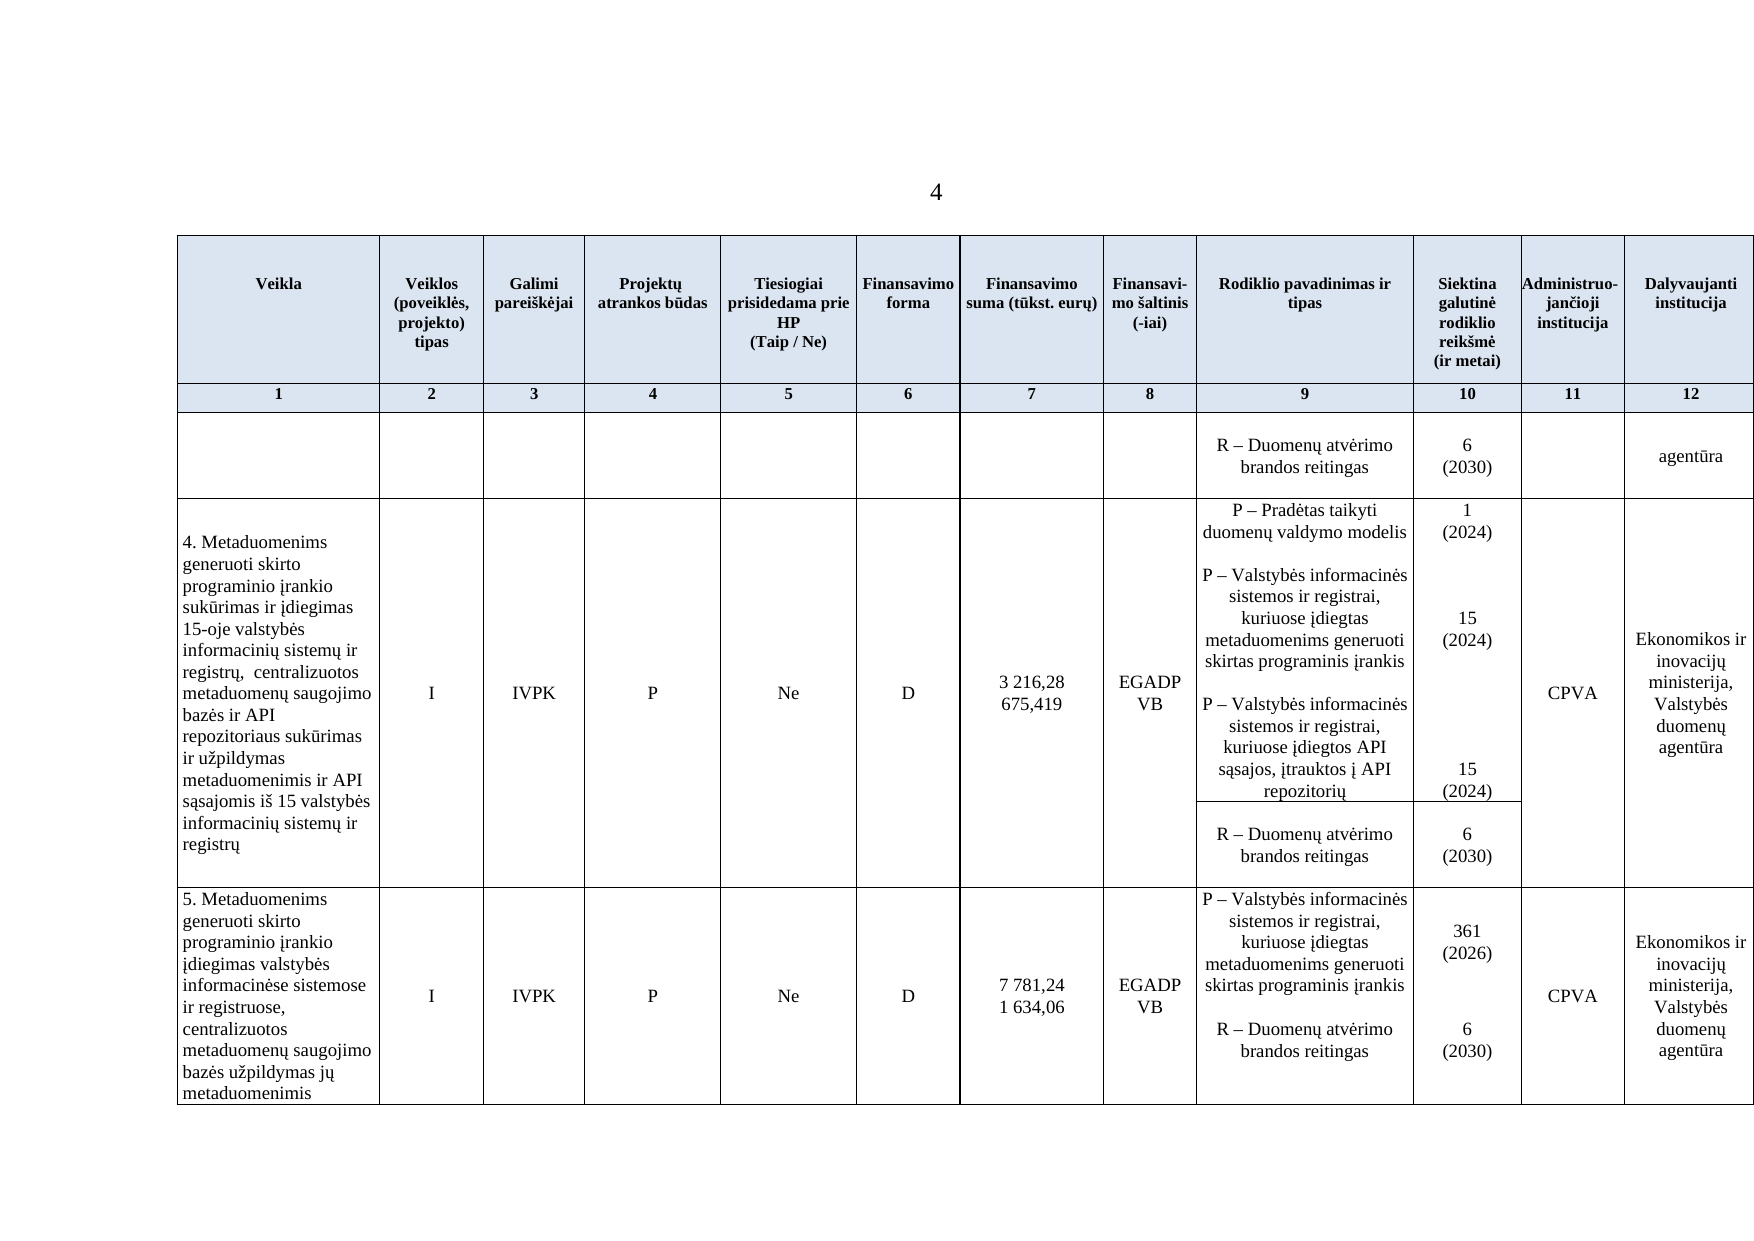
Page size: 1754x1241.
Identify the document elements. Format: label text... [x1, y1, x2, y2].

table_header Finansavimo forma [857, 236, 959, 383]
table_cell 6 (2030) [1414, 413, 1521, 498]
table_cell 4. Metaduomenims generuoti skirto programinio įrankio sukūrimas ir įdiegimas 15-oje valstybės informacinių sistemų ir registrų, centralizuotos metaduomenų saugojimo bazės ir API repozitoriaus sukūrimas ir užpildymas metaduomenimis ir API sąsajomis iš 15 valstybės informacinių sistemų ir registrų [178, 499, 379, 887]
table_cell 7 [961, 384, 1103, 412]
table_cell 7 781,24 1 634,06 [961, 888, 1103, 1104]
table_cell 12 [1625, 384, 1753, 412]
table_header Dalyvaujanti institucija [1625, 236, 1753, 383]
table_cell [961, 413, 1103, 498]
table_cell 6 (2030) [1414, 802, 1521, 887]
table_cell Ne [721, 888, 856, 1104]
table_cell [585, 413, 720, 498]
table_cell 9 [1197, 384, 1413, 412]
table_cell P – Pradėtas taikyti duomenų valdymo modelis P – Valstybės informacinės sistemos ir registrai, kuriuose įdiegtas metaduomenims generuoti skirtas programinis įrankis P – Valstybės informacinės sistemos ir registrai, kuriuose įdiegtos API sąsajos, įtrauktos į API repozitorių [1197, 499, 1413, 801]
table_cell CPVA [1522, 888, 1624, 1104]
table_header Tiesiogiai prisidedama prie HP (Taip / Ne) [721, 236, 856, 383]
table_header Siektina galutinė rodiklio reikšmė (ir metai) [1414, 236, 1521, 383]
table_cell 2 [380, 384, 483, 412]
table_cell I [380, 499, 483, 887]
table_header Galimi pareiškėjai [484, 236, 584, 383]
table_cell IVPK [484, 499, 584, 887]
table_cell 3 216,28 675,419 [961, 499, 1103, 887]
table_cell EGADP VB [1104, 499, 1196, 887]
table_cell [178, 413, 379, 498]
table_cell D [857, 499, 959, 887]
table_cell EGADP VB [1104, 888, 1196, 1104]
table_cell R – Duomenų atvėrimo brandos reitingas [1197, 413, 1413, 498]
table_cell [857, 413, 959, 498]
table_cell [484, 413, 584, 498]
table_header Veiklos (poveiklės, projekto) tipas [380, 236, 483, 383]
table_cell R – Duomenų atvėrimo brandos reitingas [1197, 802, 1413, 887]
table_cell Ekonomikos ir inovacijų ministerija, Valstybės duomenų agentūra [1625, 888, 1753, 1104]
table_cell 1 (2024) 15 (2024) 15 (2024) [1414, 499, 1521, 801]
table_cell CPVA [1522, 499, 1624, 887]
table_cell IVPK [484, 888, 584, 1104]
table_cell [380, 413, 483, 498]
table_cell P [585, 499, 720, 887]
table_cell 5. Metaduomenims generuoti skirto programinio įrankio įdiegimas valstybės informacinėse sistemose ir registruose, centralizuotos metaduomenų saugojimo bazės užpildymas jų metaduomenimis [178, 888, 379, 1104]
table_cell Ekonomikos ir inovacijų ministerija, Valstybės duomenų agentūra [1625, 499, 1753, 887]
table_cell 5 [721, 384, 856, 412]
table_header Administruo-jančioji institucija [1522, 236, 1624, 383]
table_cell 3 [484, 384, 584, 412]
table_cell [1522, 413, 1624, 498]
table_cell Ne [721, 499, 856, 887]
table_header Finansavimo suma (tūkst. eurų) [961, 236, 1103, 383]
table_cell agentūra [1625, 413, 1753, 498]
table_cell [1104, 413, 1196, 498]
table_cell [721, 413, 856, 498]
table_cell 6 [857, 384, 959, 412]
table_header Projektų atrankos būdas [585, 236, 720, 383]
table_header Veikla [178, 236, 379, 383]
table_cell 6 (2030) [1414, 996, 1521, 1104]
table_cell 8 [1104, 384, 1196, 412]
table_cell P [585, 888, 720, 1104]
table_cell P – Valstybės informacinės sistemos ir registrai, kuriuose įdiegtas metaduomenims generuoti skirtas programinis įrankis [1197, 888, 1413, 996]
table_cell I [380, 888, 483, 1104]
table_cell 1 [178, 384, 379, 412]
table_cell 4 [585, 384, 720, 412]
table_cell 361 (2026) [1414, 888, 1521, 996]
table_cell 10 [1414, 384, 1521, 412]
table_header Finansavi-mo šaltinis (-iai) [1104, 236, 1196, 383]
table_header Rodiklio pavadinimas ir tipas [1197, 236, 1413, 383]
table_cell R – Duomenų atvėrimo brandos reitingas [1197, 996, 1413, 1104]
table_cell D [857, 888, 959, 1104]
table_cell 11 [1522, 384, 1624, 412]
